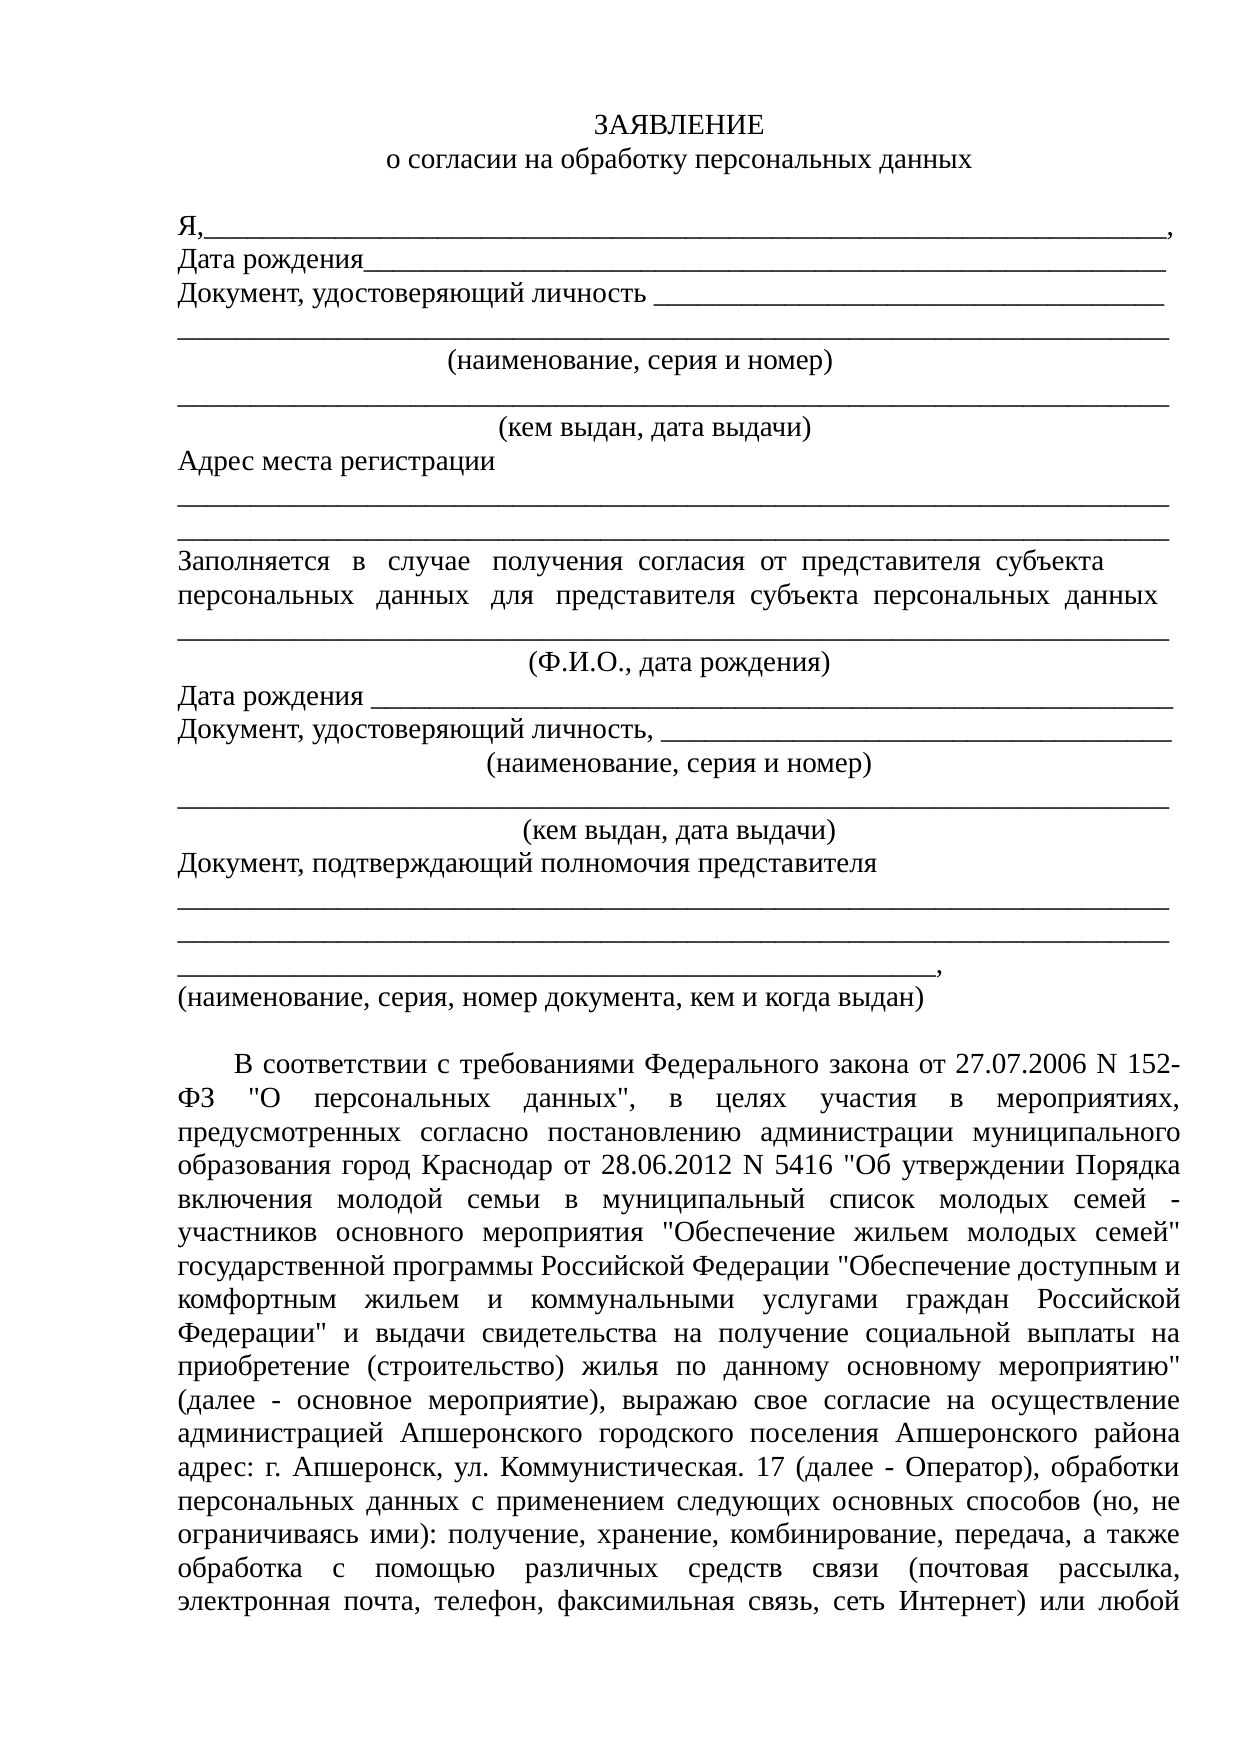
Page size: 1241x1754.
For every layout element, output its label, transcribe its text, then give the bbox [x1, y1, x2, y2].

text В соответствии с требованиями Федерального закона от 27.07.2006 N 152-ФЗ "О персональных данных", в целях участия в мероприятиях, предусмотренных согласно постановлению администрации муниципального образования город Краснодар от 28.06.2012 N 5416 "Об утверждении Порядка включения молодой семьи в муниципальный список молодых семей - участников основного мероприятия "Обеспечение жильем молодых семей" государственной программы Российской Федерации "Обеспечение доступным и комфортным жильем и коммунальными услугами граждан Российской Федерации" и выдачи свидетельства на получение социальной выплаты на приобретение (строительство) жилья по данному основному мероприятию" (далее - основное мероприятие), выражаю свое согласие на осуществление администрацией Апшеронского городского поселения Апшеронского района адрес: г. Апшеронск, ул. Коммунистическая. 17 (далее - Оператор), обработки персональных данных с применением следующих основных способов (но, не ограничиваясь ими): получение, хранение, комбинирование, передача, а также обработка с помощью различных средств связи (почтовая рассылка, электронная почта, телефон, факсимильная связь, сеть Интернет) или любой [177, 1047, 1181, 1617]
text Дата рождения_______________________________________________________ Документ, удостоверяющий личность ___________________________________ [177, 242, 1181, 309]
text Документ, подтверждающий полномочия представителя ________________________________________________________________________________________________________________________________________ [177, 845, 1181, 946]
text (наименование, серия, номер документа, кем и когда выдан) [177, 979, 1181, 1013]
text ____________________________________________________________________ [177, 376, 1181, 409]
text (Ф.И.О., дата рождения) [177, 644, 1181, 678]
text о согласии на обработку персональных данных [177, 141, 1181, 174]
text (наименование, серия и номер) [177, 745, 1181, 778]
text Я,__________________________________________________________________, [177, 208, 1181, 242]
text ____________________________________________________, [177, 946, 1181, 979]
text Заполняется в случае получения согласия от представителя субъекта [177, 543, 1181, 577]
text ____________________________________________________________________ [177, 778, 1181, 812]
text персональных данных для представителя субъекта персональных данных [177, 577, 1181, 611]
text (наименование, серия и номер) [177, 342, 1181, 376]
text Адрес места регистрации ________________________________________________________________________________________________________________________________________ [177, 443, 1181, 543]
text ____________________________________________________________________ [177, 309, 1181, 342]
text ЗАЯВЛЕНИЕ [177, 107, 1181, 141]
text Дата рождения _______________________________________________________ [177, 678, 1181, 711]
text Документ, удостоверяющий личность, ___________________________________ [177, 711, 1181, 745]
text ____________________________________________________________________ [177, 611, 1181, 644]
text (кем выдан, дата выдачи) [177, 409, 1181, 443]
text (кем выдан, дата выдачи) [177, 812, 1181, 845]
